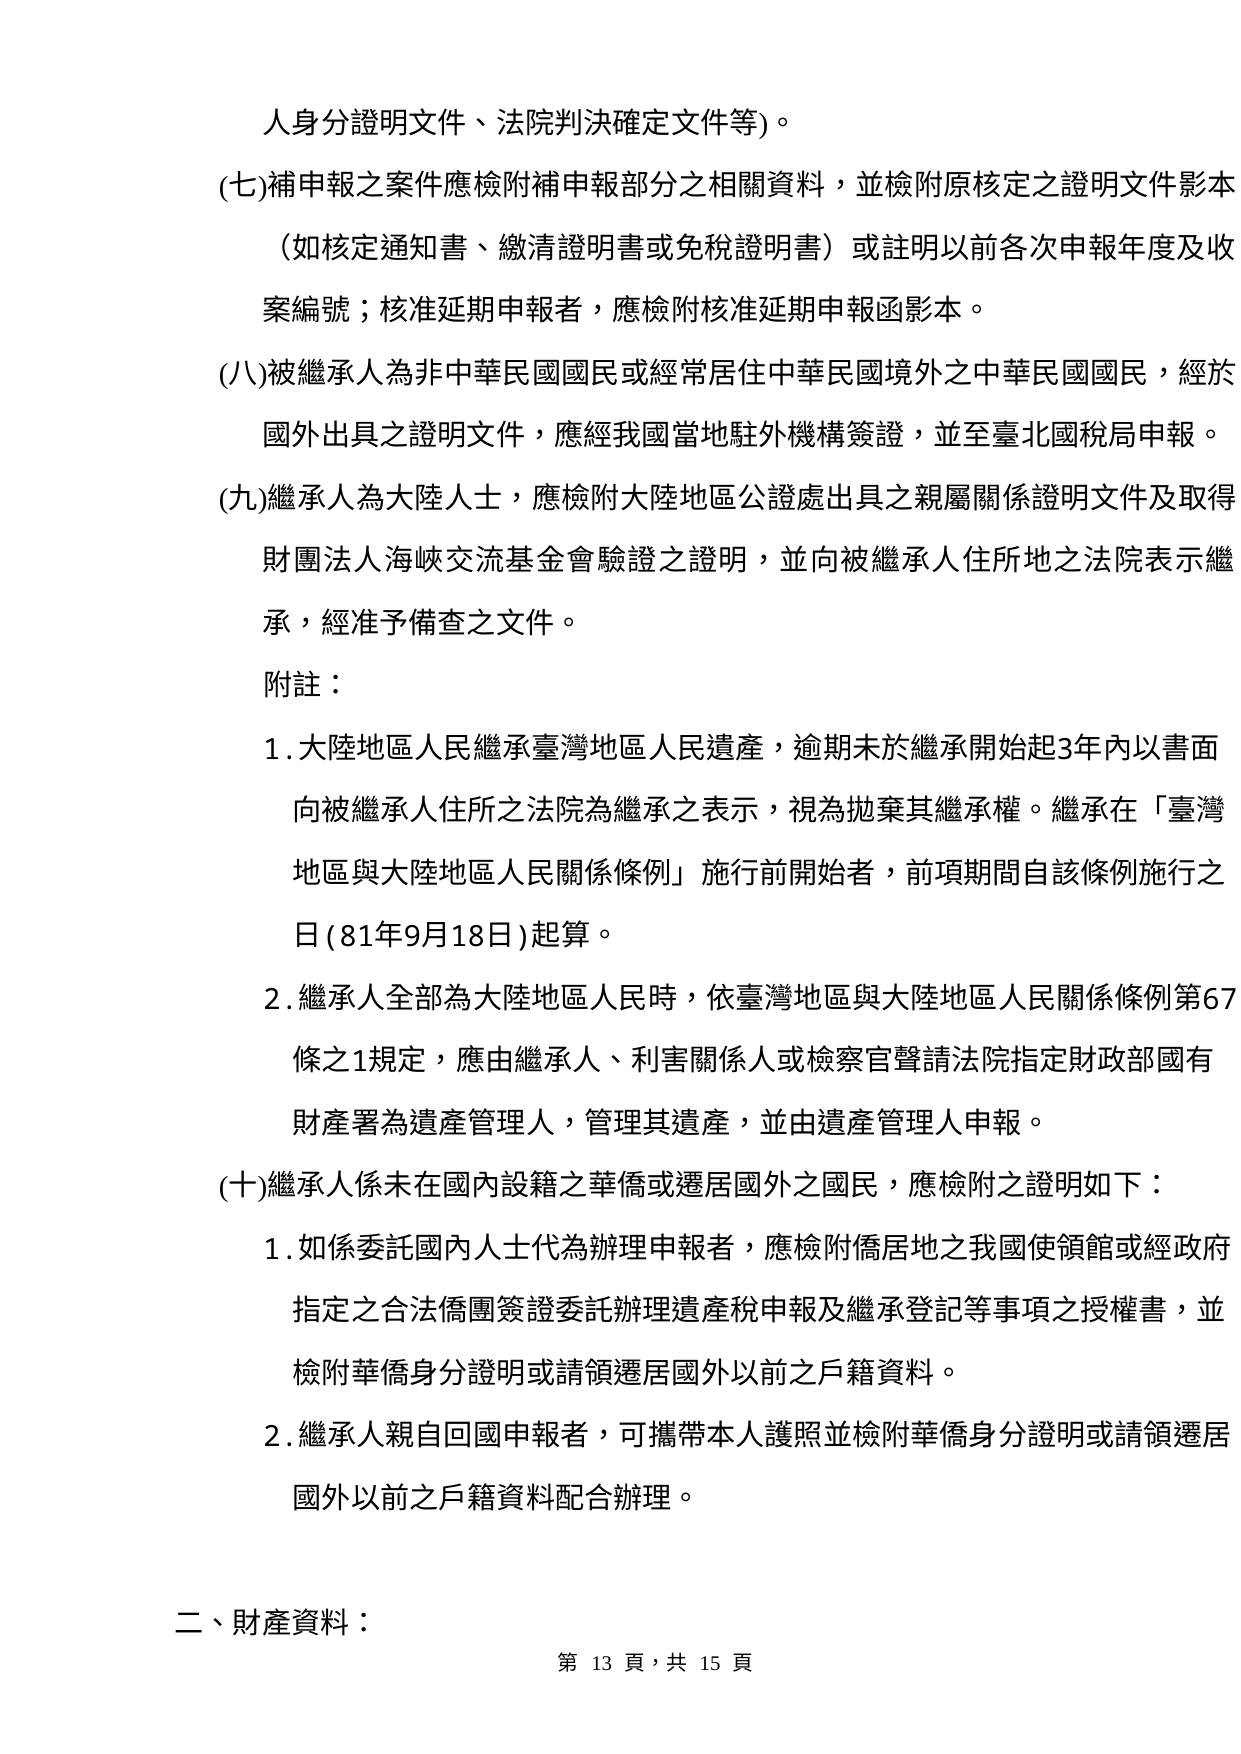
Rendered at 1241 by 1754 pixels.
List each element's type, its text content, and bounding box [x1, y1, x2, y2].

text 2.繼承人親自回國申報者，可攜帶本人護照並檢附華僑身分證明或請領遷居國外以前之戶籍資料配合辦理。 [263, 1394, 1237, 1519]
text (七)補申報之案件應檢附補申報部分之相關資料，並檢附原核定之證明文件影本（如核定通知書、繳清證明書或免稅證明書）或註明以前各次申報年度及收案編號；核准延期申報者，應檢附核准延期申報函影本。 [218, 144, 1237, 331]
text 附註： [263, 644, 1237, 706]
text 二、財產資料： [174, 1581, 1237, 1644]
text 1.大陸地區人民繼承臺灣地區人民遺產，逾期未於繼承開始起3年內以書面向被繼承人住所之法院為繼承之表示，視為拋棄其繼承權。繼承在「臺灣地區與大陸地區人民關係條例」施行前開始者，前項期間自該條例施行之日(81年9月18日)起算。 [263, 706, 1237, 956]
text (十)繼承人係未在國內設籍之華僑或遷居國外之國民，應檢附之證明如下： [218, 1144, 1237, 1206]
text (九)繼承人為大陸人士，應檢附大陸地區公證處出具之親屬關係證明文件及取得財團法人海峽交流基金會驗證之證明，並向被繼承人住所地之法院表示繼承，經准予備查之文件。 [218, 456, 1237, 644]
text (八)被繼承人為非中華民國國民或經常居住中華民國境外之中華民國國民，經於國外出具之證明文件，應經我國當地駐外機構簽證，並至臺北國稅局申報。 [218, 331, 1237, 456]
text 1.如係委託國內人士代為辦理申報者，應檢附僑居地之我國使領館或經政府指定之合法僑團簽證委託辦理遺產稅申報及繼承登記等事項之授權書，並檢附華僑身分證明或請領遷居國外以前之戶籍資料。 [263, 1206, 1237, 1394]
text 人身分證明文件、法院判決確定文件等)。 [218, 81, 1237, 144]
text 2.繼承人全部為大陸地區人民時，依臺灣地區與大陸地區人民關係條例第67條之1規定，應由繼承人、利害關係人或檢察官聲請法院指定財政部國有財產署為遺產管理人，管理其遺產，並由遺產管理人申報。 [263, 956, 1237, 1144]
